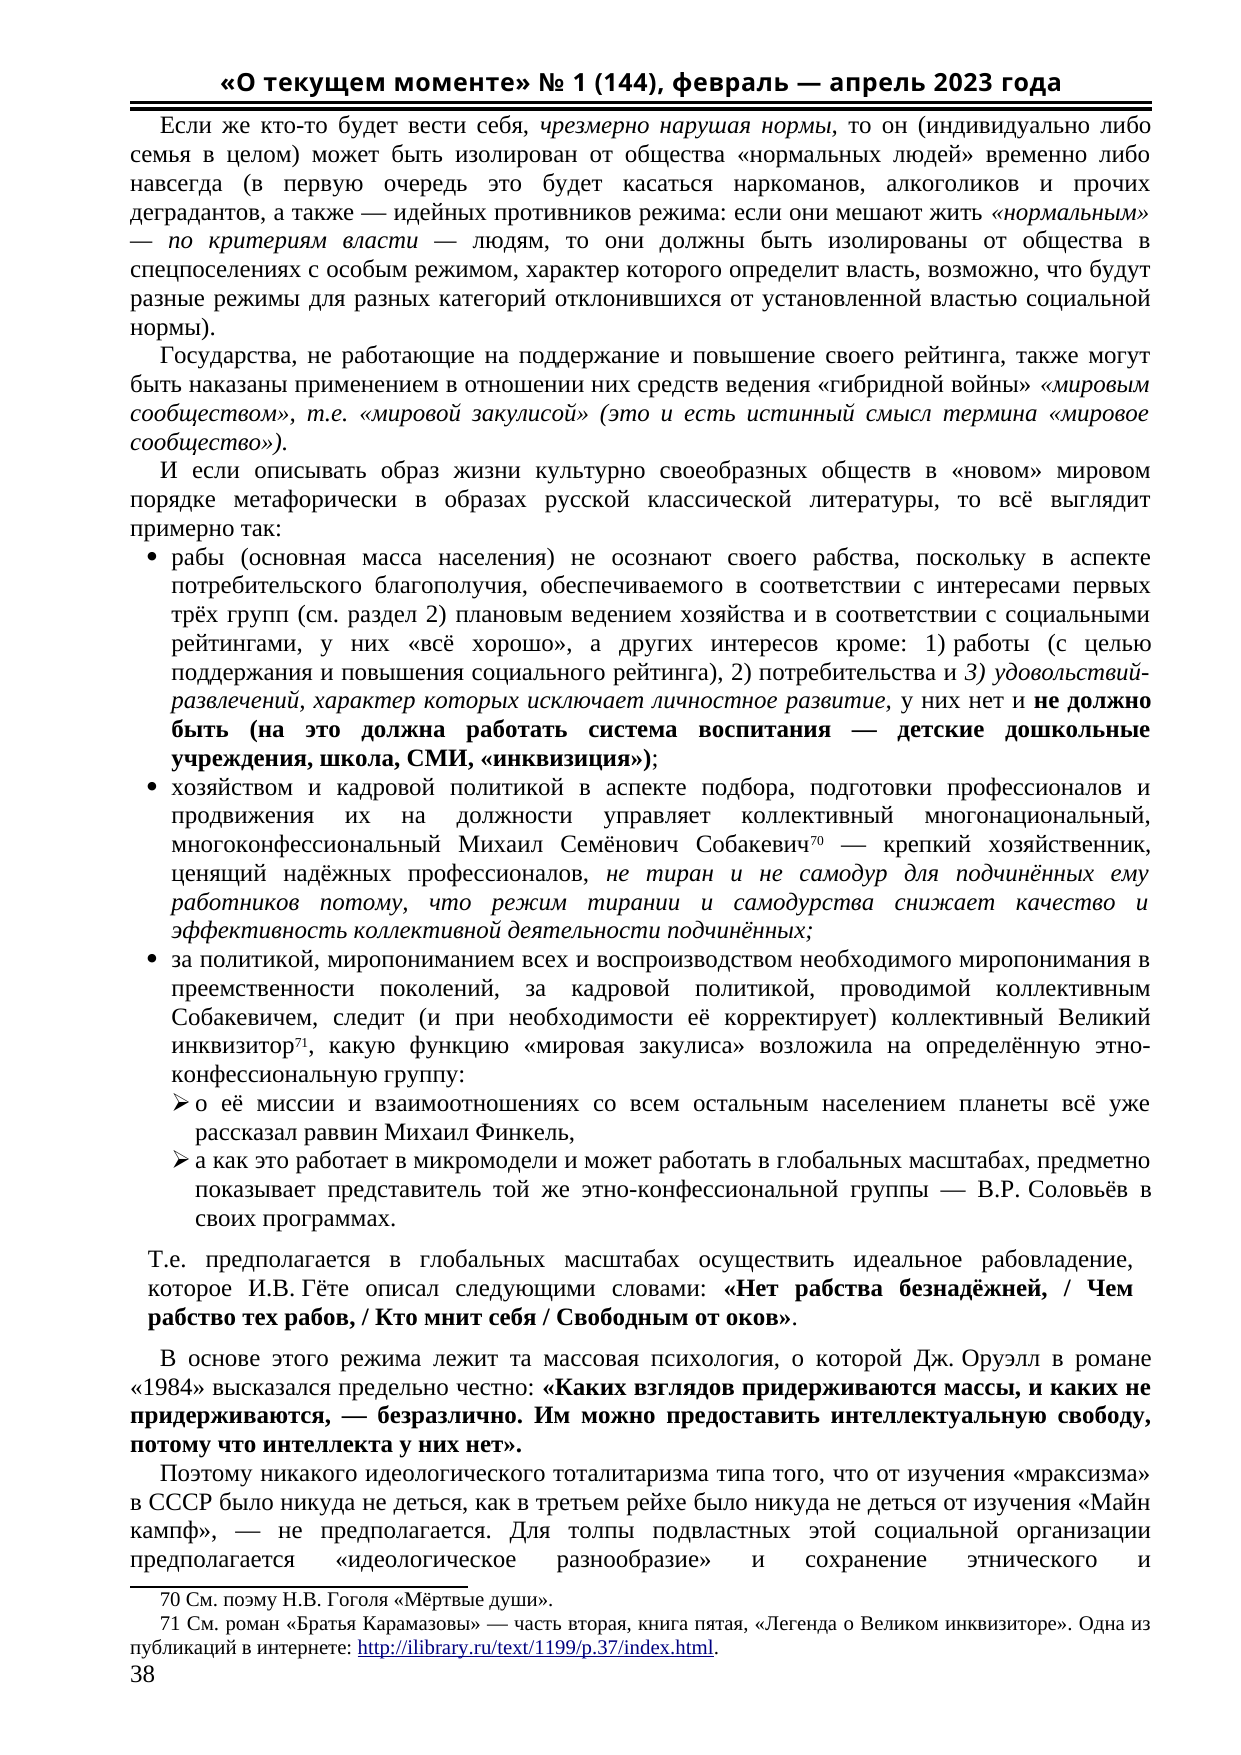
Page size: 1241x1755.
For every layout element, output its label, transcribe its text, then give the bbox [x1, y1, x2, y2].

list рабы (основная масса населения) не осознают своего рабства, поскольку в аспекте потребительского благополучия, обеспечиваемого в соответствии с интересами первых трёх групп (см. раздел 2) плановым ведением хозяйства и в соответствии с социальными рейтингами, у них «всё хорошо», а других интересов кроме: 1) работы (с целью поддержания и повышения социального рейтинга), 2) потребительства и 3) удовольствий-развлечений, характер которых исключает личностное развитие, у них нет и не должно быть (на это должна работать система воспитания — детские дошкольные учреждения, школа, СМИ, «инквизиция»); [148, 542, 1152, 772]
list хозяйством и кадровой политикой в аспекте подбора, подготовки профессионалов и продвижения их на должности управляет коллективный многонациональный, многоконфессиональный Михаил Семёнович Собакевич — крепкий хозяйственник, ценящий надёжных профессионалов, не тиран и не самодур для подчинённых ему работников потому, что режим тирании и самодурства снижает качество и эффективность коллективной деятельности подчинённых; [148, 772, 1152, 944]
list за политикой, миропониманием всех и воспроизводством необходимого миропонимания в преемственности поколений, за кадровой политикой, проводимой коллективным Собакевичем, следит (и при необходимости её корректирует) коллективный Великий инквизитор, какую функцию «мировая закулиса» возложила на определённую этно-конфессиональную группу: [148, 944, 1152, 1088]
list См. поэму Н.В. Гоголя «Мёртвые души». [130, 1587, 1152, 1611]
text Т.е. предполагается в глобальных масштабах осуществить идеальное рабовладение, которое И.В. Гёте описал следующими словами: «Нет рабства безнадёжней, / Чем рабство тех рабов, / Кто мнит себя / Свободным от оков». [148, 1244, 1134, 1331]
text В основе этого режима лежит та массовая психология, о которой Дж. Оруэлл в романе «1984» высказался предельно честно: «Каких взглядов придерживаются массы, и каких не придерживаются, — безразлично. Им можно предоставить интеллектуальную свободу, потому что интеллекта у них нет». [130, 1343, 1152, 1458]
text Если же кто-то будет вести себя, чрезмерно нарушая нормы, то он (индивидуально либо семья в целом) может быть изолирован от общества «нормальных людей» временно либо навсегда (в первую очередь это будет касаться наркоманов, алкоголиков и прочих деградантов, а также — идейных противников режима: если они мешают жить «нормальным» — по критериям власти — людям, то они должны быть изолированы от общества в спецпоселениях с особым режимом, характер которого определит власть, возможно, что будут разные режимы для разных категорий отклонившихся от установленной властью социальной нормы). [130, 111, 1152, 341]
text И если описывать образ жизни культурно своеобразных обществ в «новом» мировом порядке метафорически в образах русской классической литературы, то всё выглядит примерно так: [130, 456, 1152, 542]
list См. роман «Братья Карамазовы» — часть вторая, книга пятая, «Легенда о Великом инквизиторе». Одна из публикаций в интернете: http://ilibrary.ru/text/1199/p.37/index.html. [130, 1611, 1152, 1659]
text Поэтому никакого идеологического тоталитаризма типа того, что от изучения «мраксизма» в СССР было никуда не деться, как в третьем рейхе было никуда не деться от изучения «Майн кампф», — не предполагается. Для толпы подвластных этой социальной организации предполагается «идеологическое разнообразие» и сохранение этнического и [130, 1458, 1152, 1573]
list а как это работает в микромодели и может работать в глобальных масштабах, предметно показывает представитель той же этно-конфессиональной группы — В.Р. Соловьёв в своих программах. [171, 1146, 1152, 1232]
list о её миссии и взаимоотношениях со всем остальным населением планеты всё уже рассказал раввин Михаил Финкель, [171, 1088, 1152, 1146]
text Государства, не работающие на поддержание и повышение своего рейтинга, также могут быть наказаны применением в отношении них средств ведения «гибридной войны» «мировым сообществом», т.е. «мировой закулисой» (это и есть истинный смысл термина «мировое сообщество»). [130, 341, 1152, 456]
